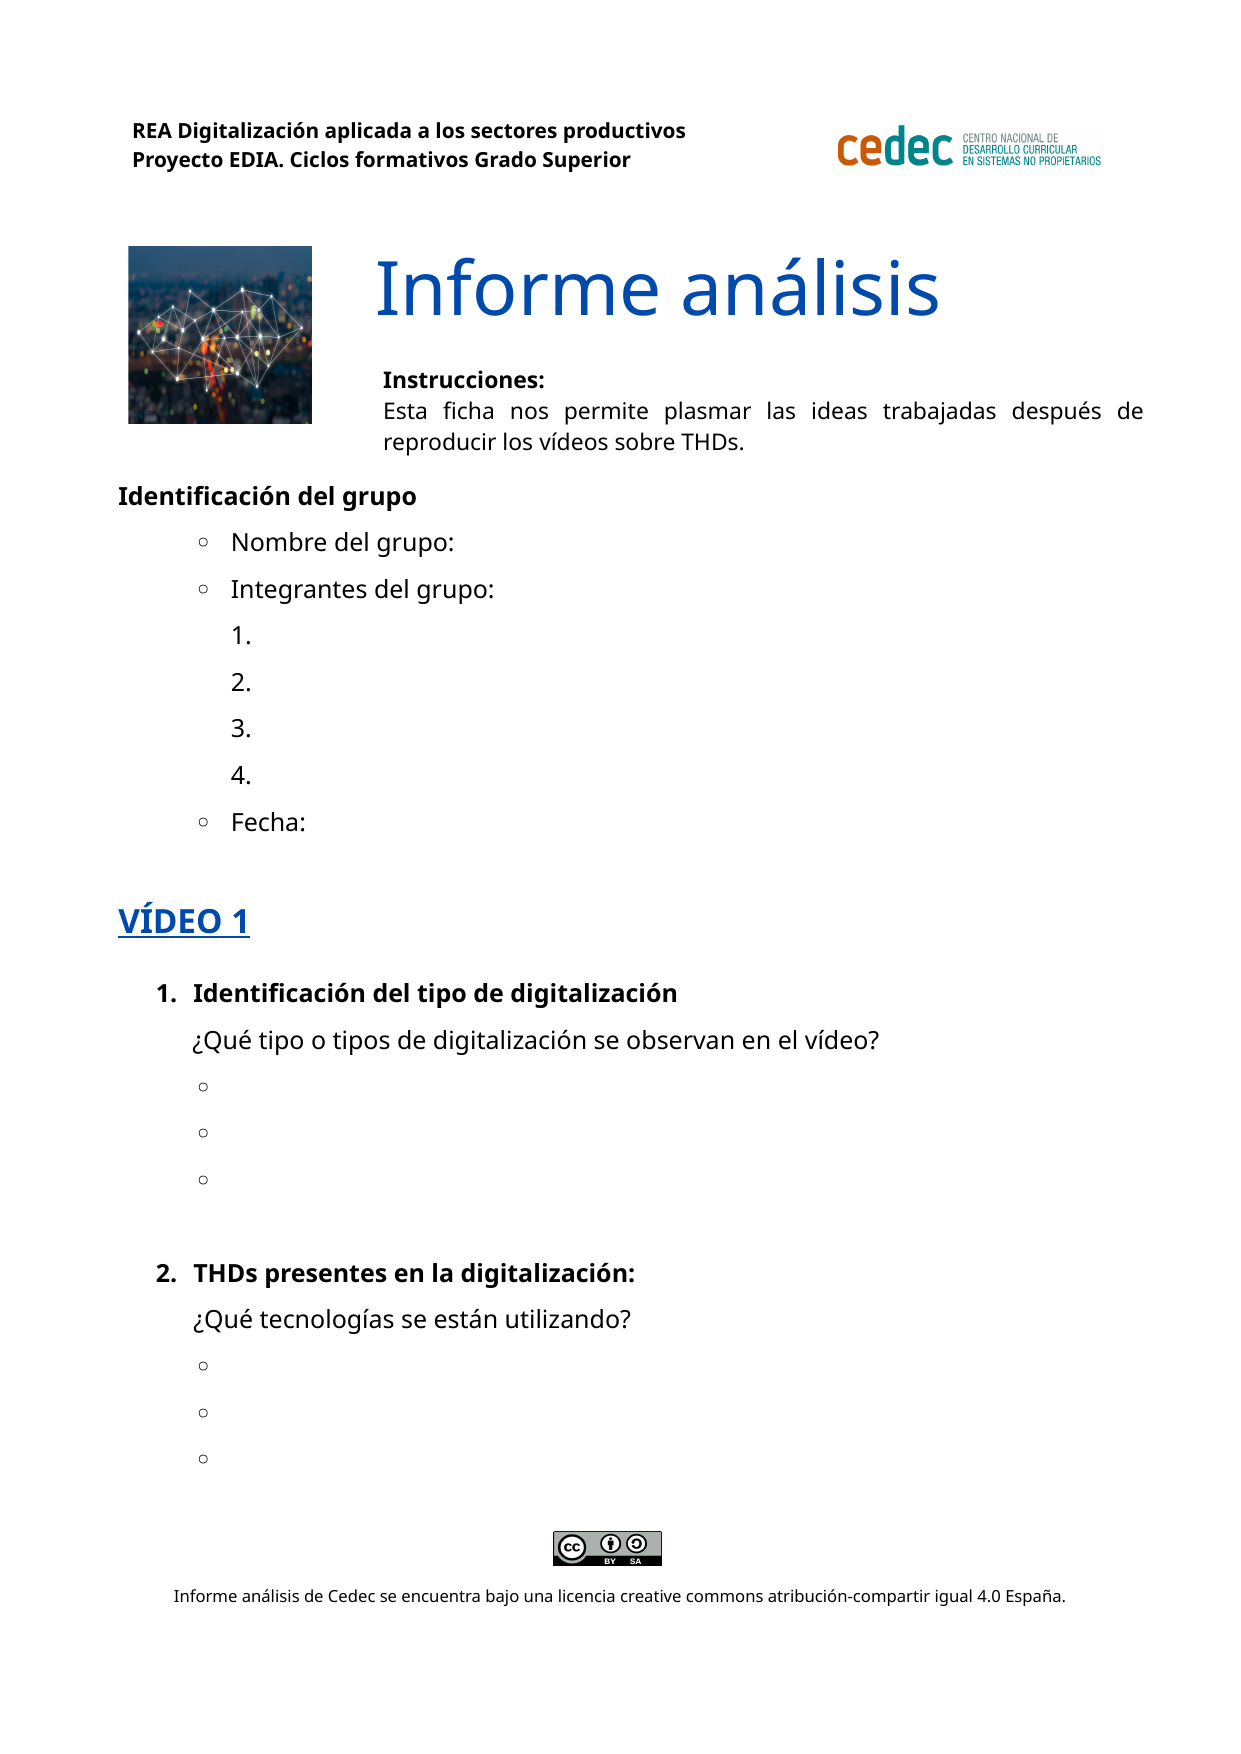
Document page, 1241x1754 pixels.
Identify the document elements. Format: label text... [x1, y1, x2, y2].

picture [553, 1531, 662, 1566]
list THDs presentes en la digitalización: [156, 1256, 1122, 1289]
picture [128, 246, 312, 424]
picture [837, 123, 1107, 173]
list Integrantes del grupo: [193, 571, 1122, 606]
list Fecha: [193, 804, 1122, 838]
list Nombre del grupo: [193, 525, 1122, 559]
list ¿Qué tecnologías se están utilizando? [156, 1302, 1122, 1336]
text VÍDEO 1 [118, 897, 1122, 943]
text ¿Qué tipo o tipos de digitalización se observan en el vídeo? [118, 1023, 1122, 1057]
subtitle Identificación del tipo de digitalización [156, 976, 1122, 1010]
subtitle Identificación del grupo [118, 478, 1122, 512]
